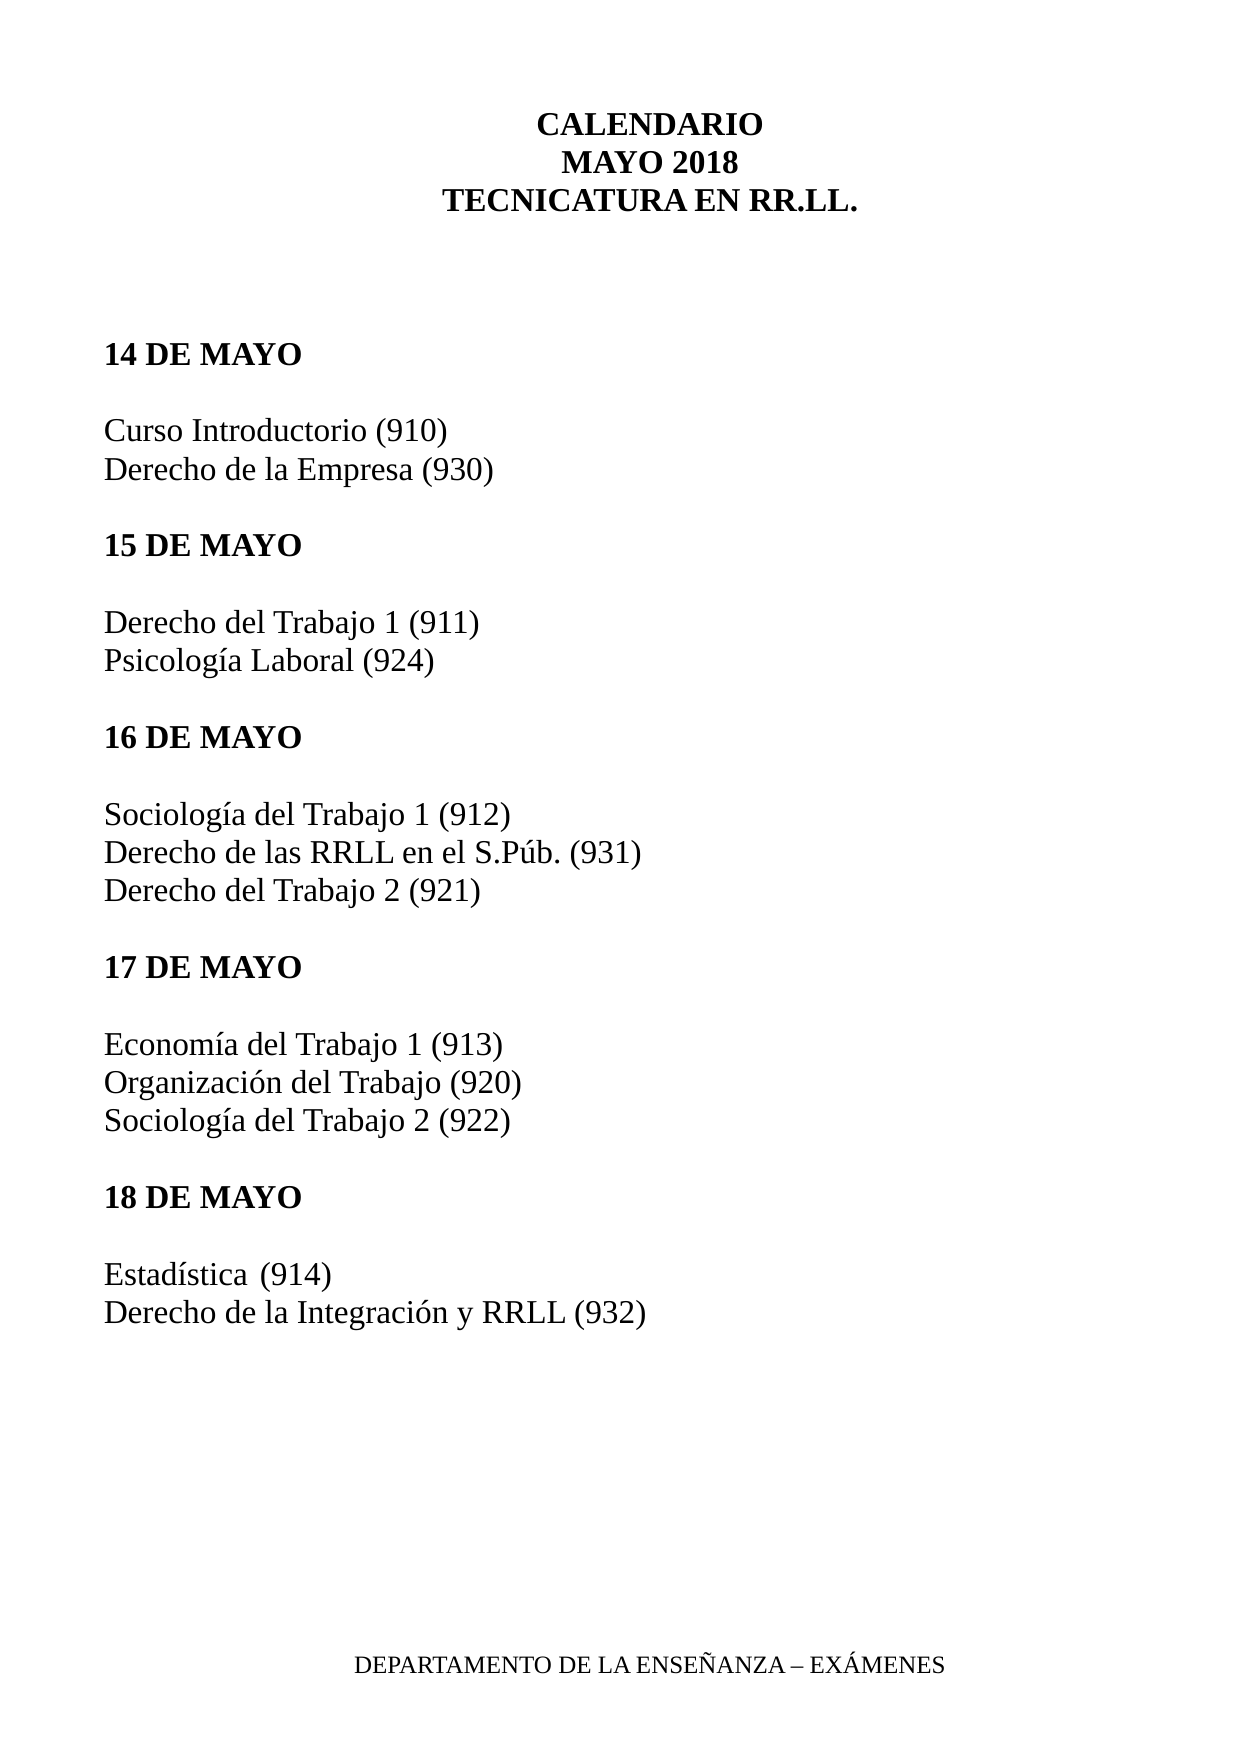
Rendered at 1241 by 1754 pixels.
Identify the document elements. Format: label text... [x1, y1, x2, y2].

text Derecho de las RRLL en el S.Púb. (931) [103, 832, 1196, 870]
text 15 DE MAYO [103, 525, 1196, 564]
text 14 DE MAYO [103, 334, 1196, 410]
text Sociología del Trabajo 2 (922) [103, 1100, 1196, 1139]
text Derecho del Trabajo 2 (921) [103, 870, 1196, 909]
text TECNICATURA EN RR.LL. [103, 180, 1196, 219]
text 16 DE MAYO [103, 717, 1196, 755]
text Sociología del Trabajo 1 (912) [103, 794, 1196, 832]
text Derecho de la Integración y RRLL (932) [103, 1292, 1196, 1330]
text Curso Introductorio (910) [103, 410, 1196, 449]
text MAYO 2018 [103, 142, 1196, 180]
text 18 DE MAYO [103, 1177, 1196, 1215]
text Estadística (914) [103, 1254, 1196, 1292]
text Derecho de la Empresa (930) [103, 449, 1196, 487]
text Economía del Trabajo 1 (913) [103, 1024, 1196, 1062]
text Derecho del Trabajo 1 (911) [103, 602, 1196, 640]
text 17 DE MAYO [103, 947, 1196, 985]
text CALENDARIO [103, 104, 1196, 142]
text Psicología Laboral (924) [103, 640, 1196, 679]
text Organización del Trabajo (920) [103, 1062, 1196, 1100]
